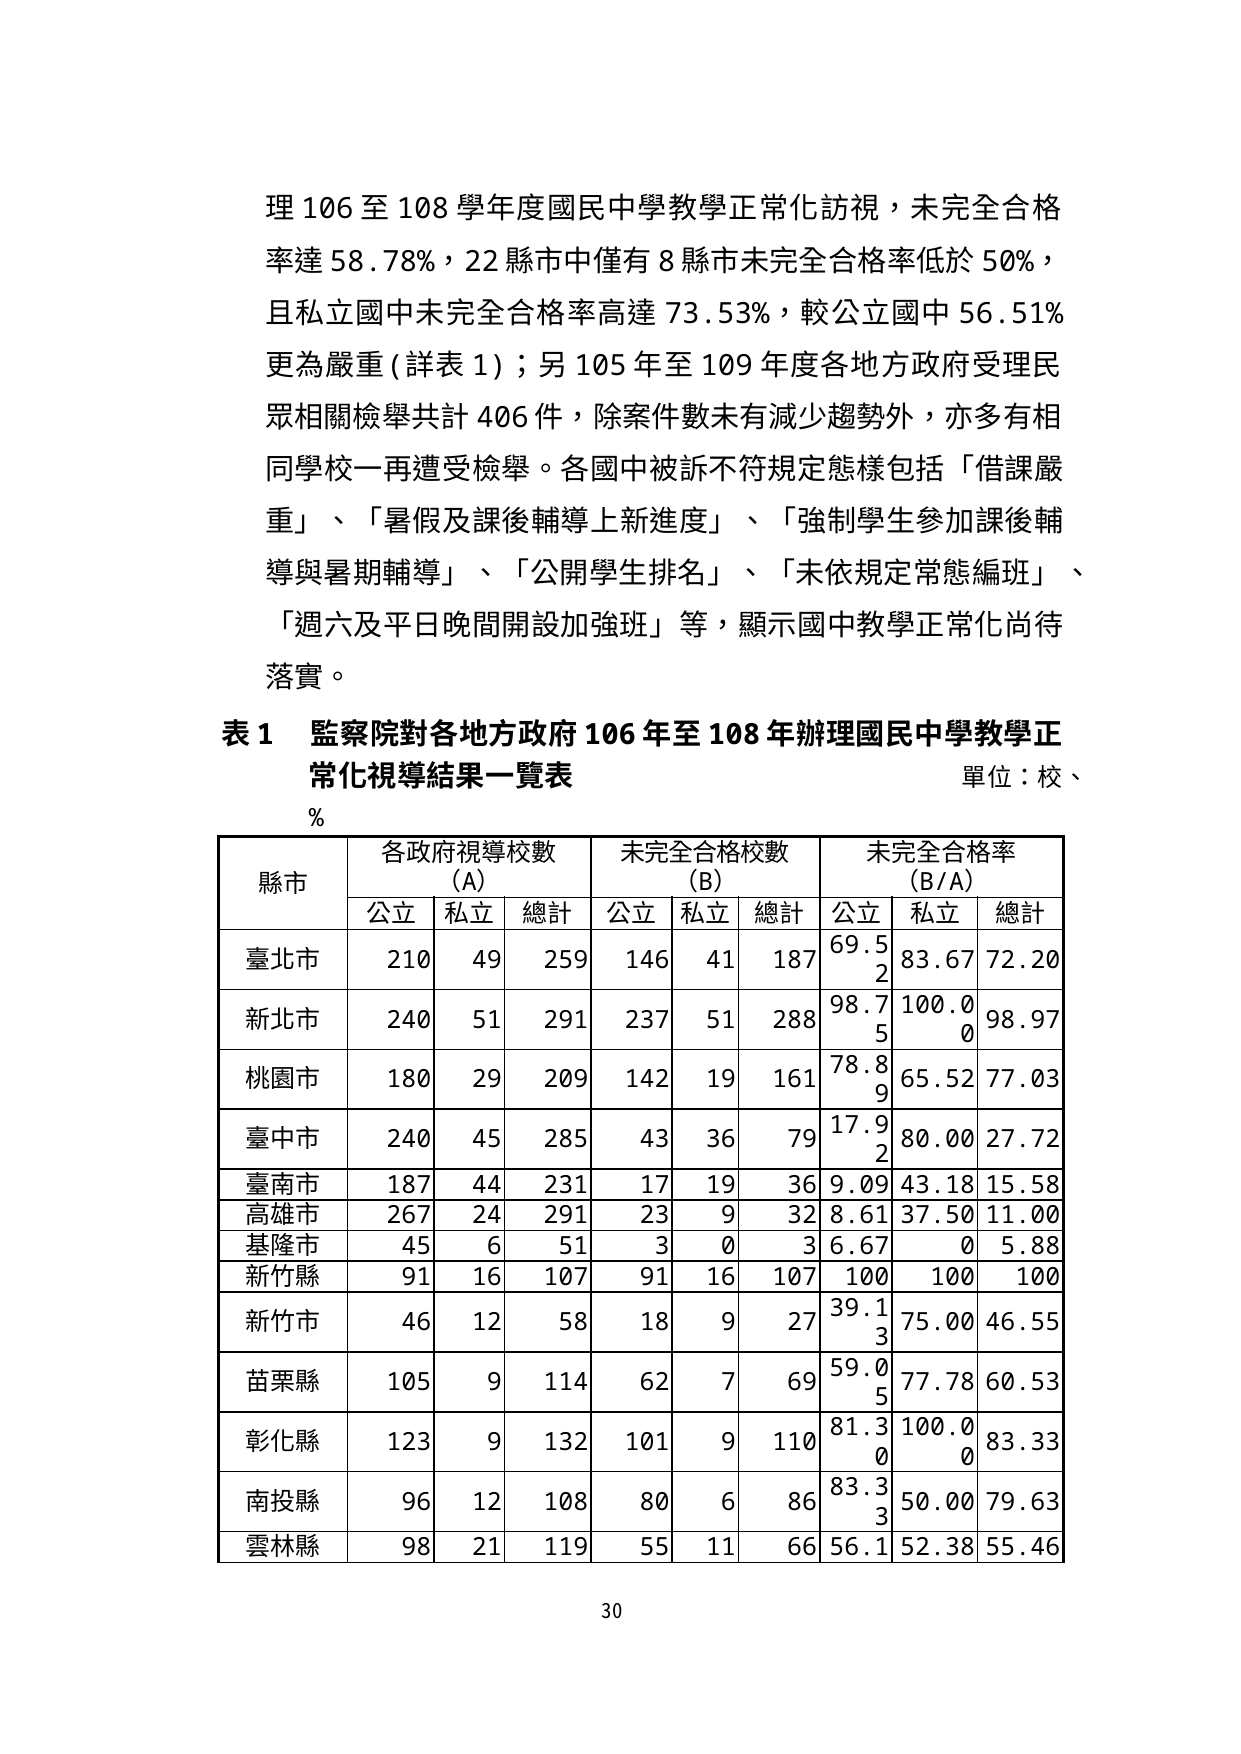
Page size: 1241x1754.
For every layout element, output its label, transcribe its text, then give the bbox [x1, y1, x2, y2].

table_cell 新北市 [220, 990, 347, 1048]
table_cell 18 [592, 1293, 671, 1351]
table_cell 19 [673, 1170, 738, 1199]
table_cell 27 [739, 1293, 819, 1351]
table_cell 100.00 [893, 990, 977, 1048]
table_cell 5.88 [978, 1231, 1062, 1260]
table_cell 45 [435, 1110, 504, 1168]
table_cell 56.1 [821, 1532, 891, 1561]
table_cell 114 [505, 1353, 590, 1411]
table_cell 32 [739, 1201, 819, 1230]
table_cell 12 [435, 1472, 504, 1531]
table_cell 臺中市 [220, 1110, 347, 1168]
table_cell 51 [673, 990, 738, 1048]
table_cell 11 [673, 1532, 738, 1561]
table_cell 45 [348, 1231, 433, 1260]
table_cell 105 [348, 1353, 433, 1411]
table_cell 55.46 [978, 1532, 1062, 1561]
table_cell 79 [739, 1110, 819, 1168]
table_cell 240 [348, 990, 433, 1048]
table_cell 0 [673, 1231, 738, 1260]
table_cell 總計 [505, 898, 590, 929]
table_cell 267 [348, 1201, 433, 1230]
table_cell 49 [435, 930, 504, 988]
table_cell 101 [592, 1413, 671, 1471]
table_cell 107 [739, 1262, 819, 1291]
text 表1 監察院對各地方政府106年至108年辦理國民中學教學正常化視導結果一覽表 單位：校、% [221, 711, 1063, 835]
table_cell 79.63 [978, 1472, 1062, 1531]
table_cell 75.00 [893, 1293, 977, 1351]
table_cell 291 [505, 990, 590, 1048]
table_cell 16 [673, 1262, 738, 1291]
table_cell 南投縣 [220, 1472, 347, 1531]
table_cell 雲林縣 [220, 1532, 347, 1561]
table_cell 7 [673, 1353, 738, 1411]
table_cell 41 [673, 930, 738, 988]
table_cell 69 [739, 1353, 819, 1411]
table_cell 29 [435, 1050, 504, 1108]
table_cell 98.97 [978, 990, 1062, 1048]
table_cell 52.38 [893, 1532, 977, 1561]
table_cell 9 [673, 1201, 738, 1230]
table_cell 21 [435, 1532, 504, 1561]
table_cell 91 [348, 1262, 433, 1291]
table_cell 83.33 [821, 1472, 891, 1531]
table_cell 78.89 [821, 1050, 891, 1108]
table_cell 66 [739, 1532, 819, 1561]
table_cell 100 [821, 1262, 891, 1291]
table_cell 43.18 [893, 1170, 977, 1199]
table_cell 98.75 [821, 990, 891, 1048]
table_cell 146 [592, 930, 671, 988]
table_cell 237 [592, 990, 671, 1048]
table_cell 公立 [348, 898, 433, 929]
table_cell 23 [592, 1201, 671, 1230]
table_cell 43 [592, 1110, 671, 1168]
table_cell 12 [435, 1293, 504, 1351]
table_cell 11.00 [978, 1201, 1062, 1230]
table_cell 285 [505, 1110, 590, 1168]
table_cell 19 [673, 1050, 738, 1108]
table_cell 83.33 [978, 1413, 1062, 1471]
table_cell 291 [505, 1201, 590, 1230]
table_cell 98 [348, 1532, 433, 1561]
table_cell 27.72 [978, 1110, 1062, 1168]
table_cell 9 [435, 1353, 504, 1411]
text 據監察院110年對教育部糾正案文指出，各地方政府辦理106至108學年度國民中學教學正常化訪視，未完全合格率達58.78%，22縣市中僅有8縣市未完全合格率低於50%，且私立國中未完全合格率高達73.53%，較公立國中56.51%更為嚴重(詳表1)；另105年至109年度各地方政府受理民眾相關檢舉共計406件，除案件數未有減少趨勢外，亦多有相同學校一再遭受檢舉。各國中被訴不符規定態樣包括「借課嚴重」、「暑假及課後輔導上新進度」、「強制學生參加課後輔導與暑期輔導」、「公開學生排名」、「未依規定常態編班」、「週六及平日晚間開設加強班」等，顯示國中教學正常化尚待落實。 [265, 177, 1063, 698]
table_cell 16 [435, 1262, 504, 1291]
table_cell 209 [505, 1050, 590, 1108]
table_cell 91 [592, 1262, 671, 1291]
table_cell 108 [505, 1472, 590, 1531]
table_cell 9 [673, 1413, 738, 1471]
table_cell 私立 [673, 898, 738, 929]
table_cell 39.13 [821, 1293, 891, 1351]
table_cell 119 [505, 1532, 590, 1561]
table_cell 私立 [893, 898, 977, 929]
table_cell 210 [348, 930, 433, 988]
table_cell 6 [673, 1472, 738, 1531]
table_cell 3 [592, 1231, 671, 1260]
table_cell 9 [673, 1293, 738, 1351]
table_cell 50.00 [893, 1472, 977, 1531]
table_cell 8.61 [821, 1201, 891, 1230]
table_cell 107 [505, 1262, 590, 1291]
table_cell 36 [673, 1110, 738, 1168]
table_cell 240 [348, 1110, 433, 1168]
table_cell 96 [348, 1472, 433, 1531]
table_cell 86 [739, 1472, 819, 1531]
table_cell 37.50 [893, 1201, 977, 1230]
table_cell 46.55 [978, 1293, 1062, 1351]
table_cell 110 [739, 1413, 819, 1471]
table_cell 私立 [435, 898, 504, 929]
table_cell 36 [739, 1170, 819, 1199]
table_cell 臺南市 [220, 1170, 347, 1199]
table_cell 60.53 [978, 1353, 1062, 1411]
table_cell 臺北市 [220, 930, 347, 988]
table_cell 180 [348, 1050, 433, 1108]
table_cell 100.00 [893, 1413, 977, 1471]
table_cell 17 [592, 1170, 671, 1199]
table_cell 新竹市 [220, 1293, 347, 1351]
table_cell 彰化縣 [220, 1413, 347, 1471]
table_cell 17.92 [821, 1110, 891, 1168]
table_cell 桃園市 [220, 1050, 347, 1108]
table_cell 15.58 [978, 1170, 1062, 1199]
table_cell 51 [505, 1231, 590, 1260]
table_header 未完全合格校數（B） [592, 838, 819, 896]
table_cell 0 [893, 1231, 977, 1260]
table_cell 161 [739, 1050, 819, 1108]
table_cell 基隆市 [220, 1231, 347, 1260]
table_cell 6.67 [821, 1231, 891, 1260]
table_cell 77.03 [978, 1050, 1062, 1108]
table_cell 3 [739, 1231, 819, 1260]
table_cell 總計 [978, 898, 1062, 929]
table_cell 6 [435, 1231, 504, 1260]
table_cell 高雄市 [220, 1201, 347, 1230]
table_cell 123 [348, 1413, 433, 1471]
table_cell 59.05 [821, 1353, 891, 1411]
table_cell 55 [592, 1532, 671, 1561]
table_cell 62 [592, 1353, 671, 1411]
table_cell 100 [978, 1262, 1062, 1291]
table_cell 46 [348, 1293, 433, 1351]
table_cell 公立 [821, 898, 891, 929]
table_cell 新竹縣 [220, 1262, 347, 1291]
table_cell 132 [505, 1413, 590, 1471]
table_cell 24 [435, 1201, 504, 1230]
table_cell 65.52 [893, 1050, 977, 1108]
table_header 各政府視導校數（A） [348, 838, 590, 896]
table_cell 72.20 [978, 930, 1062, 988]
table_cell 259 [505, 930, 590, 988]
table_cell 9 [435, 1413, 504, 1471]
table_cell 58 [505, 1293, 590, 1351]
table_cell 44 [435, 1170, 504, 1199]
table_cell 苗栗縣 [220, 1353, 347, 1411]
table_cell 80 [592, 1472, 671, 1531]
table_cell 83.67 [893, 930, 977, 988]
table_cell 231 [505, 1170, 590, 1199]
table_cell 187 [739, 930, 819, 988]
table_cell 51 [435, 990, 504, 1048]
table_cell 187 [348, 1170, 433, 1199]
table_header 縣市 [220, 838, 347, 929]
table_cell 公立 [592, 898, 671, 929]
table_cell 9.09 [821, 1170, 891, 1199]
table_header 未完全合格率（B/A） [821, 838, 1062, 896]
table_cell 288 [739, 990, 819, 1048]
table_cell 總計 [739, 898, 819, 929]
table_cell 69.52 [821, 930, 891, 988]
table_cell 142 [592, 1050, 671, 1108]
table_cell 77.78 [893, 1353, 977, 1411]
table_cell 81.30 [821, 1413, 891, 1471]
table_cell 100 [893, 1262, 977, 1291]
table_cell 80.00 [893, 1110, 977, 1168]
